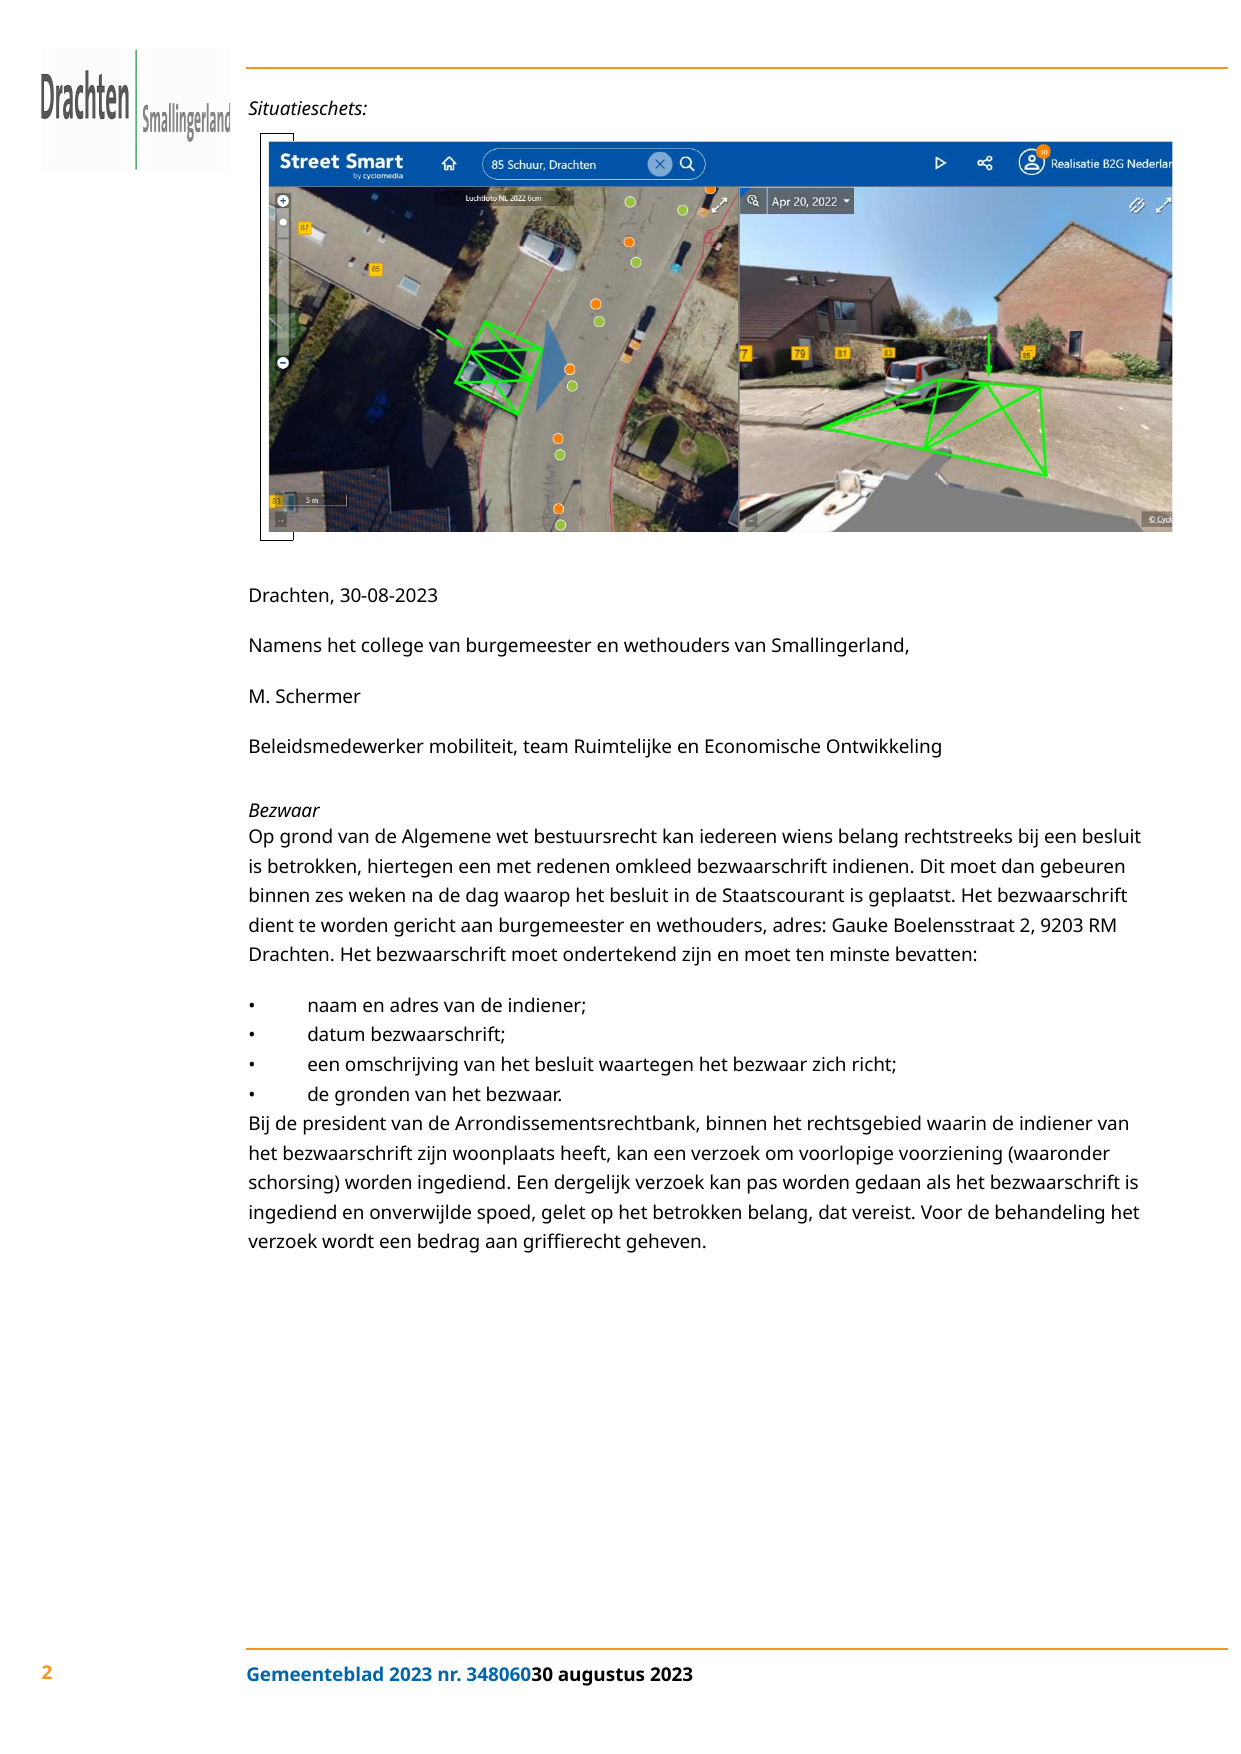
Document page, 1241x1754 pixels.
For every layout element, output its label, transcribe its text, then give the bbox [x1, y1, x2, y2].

text Bezwaar [248, 797, 1152, 823]
text Bij de president van de Arrondissementsrechtbank, binnen het rechtsgebied waarin de indiener van het bezwaarschrift zijn woonplaats heeft, kan een verzoek om voorlopige voorziening (waaronder schorsing) worden ingediend. Een dergelijk verzoek kan pas worden gedaan als het bezwaarschrift is ingediend en onverwijlde spoed, gelet op het betrokken belang, dat vereist. Voor de behandeling het verzoek wordt een bedrag aan griffierecht geheven. [248, 1110, 1152, 1254]
text Beleidsmedewerker mobiliteit, team Ruimtelijke en Economische Ontwikkeling [248, 733, 1152, 759]
list naam en adres van de indiener; [248, 992, 1152, 1018]
text Namens het college van burgemeester en wethouders van Smallingerland, [248, 633, 1152, 658]
list datum bezwaarschrift; [248, 1022, 1152, 1047]
picture [41, 47, 231, 172]
list een omschrijving van het besluit waartegen het bezwaar zich richt; [248, 1051, 1152, 1077]
text Situatieschets: [248, 95, 1152, 121]
text Op grond van de Algemene wet bestuursrecht kan iedereen wiens belang rechtstreeks bij een besluit is betrokken, hiertegen een met redenen omkleed bezwaarschrift indienen. Dit moet dan gebeuren binnen zes weken na de dag waarop het besluit in de Staatscourant is geplaatst. Het bezwaarschrift dient te worden gericht aan burgemeester en wethouders, adres: Gauke Boelensstraat 2, 9203 RM Drachten. Het bezwaarschrift moet ondertekend zijn en moet ten minste bevatten: [248, 823, 1152, 967]
list de gronden van het bezwaar. [248, 1081, 1152, 1106]
text Drachten, 30-08-2023 [248, 582, 1152, 608]
picture [268, 141, 1173, 532]
text M. Schermer [248, 683, 1152, 709]
